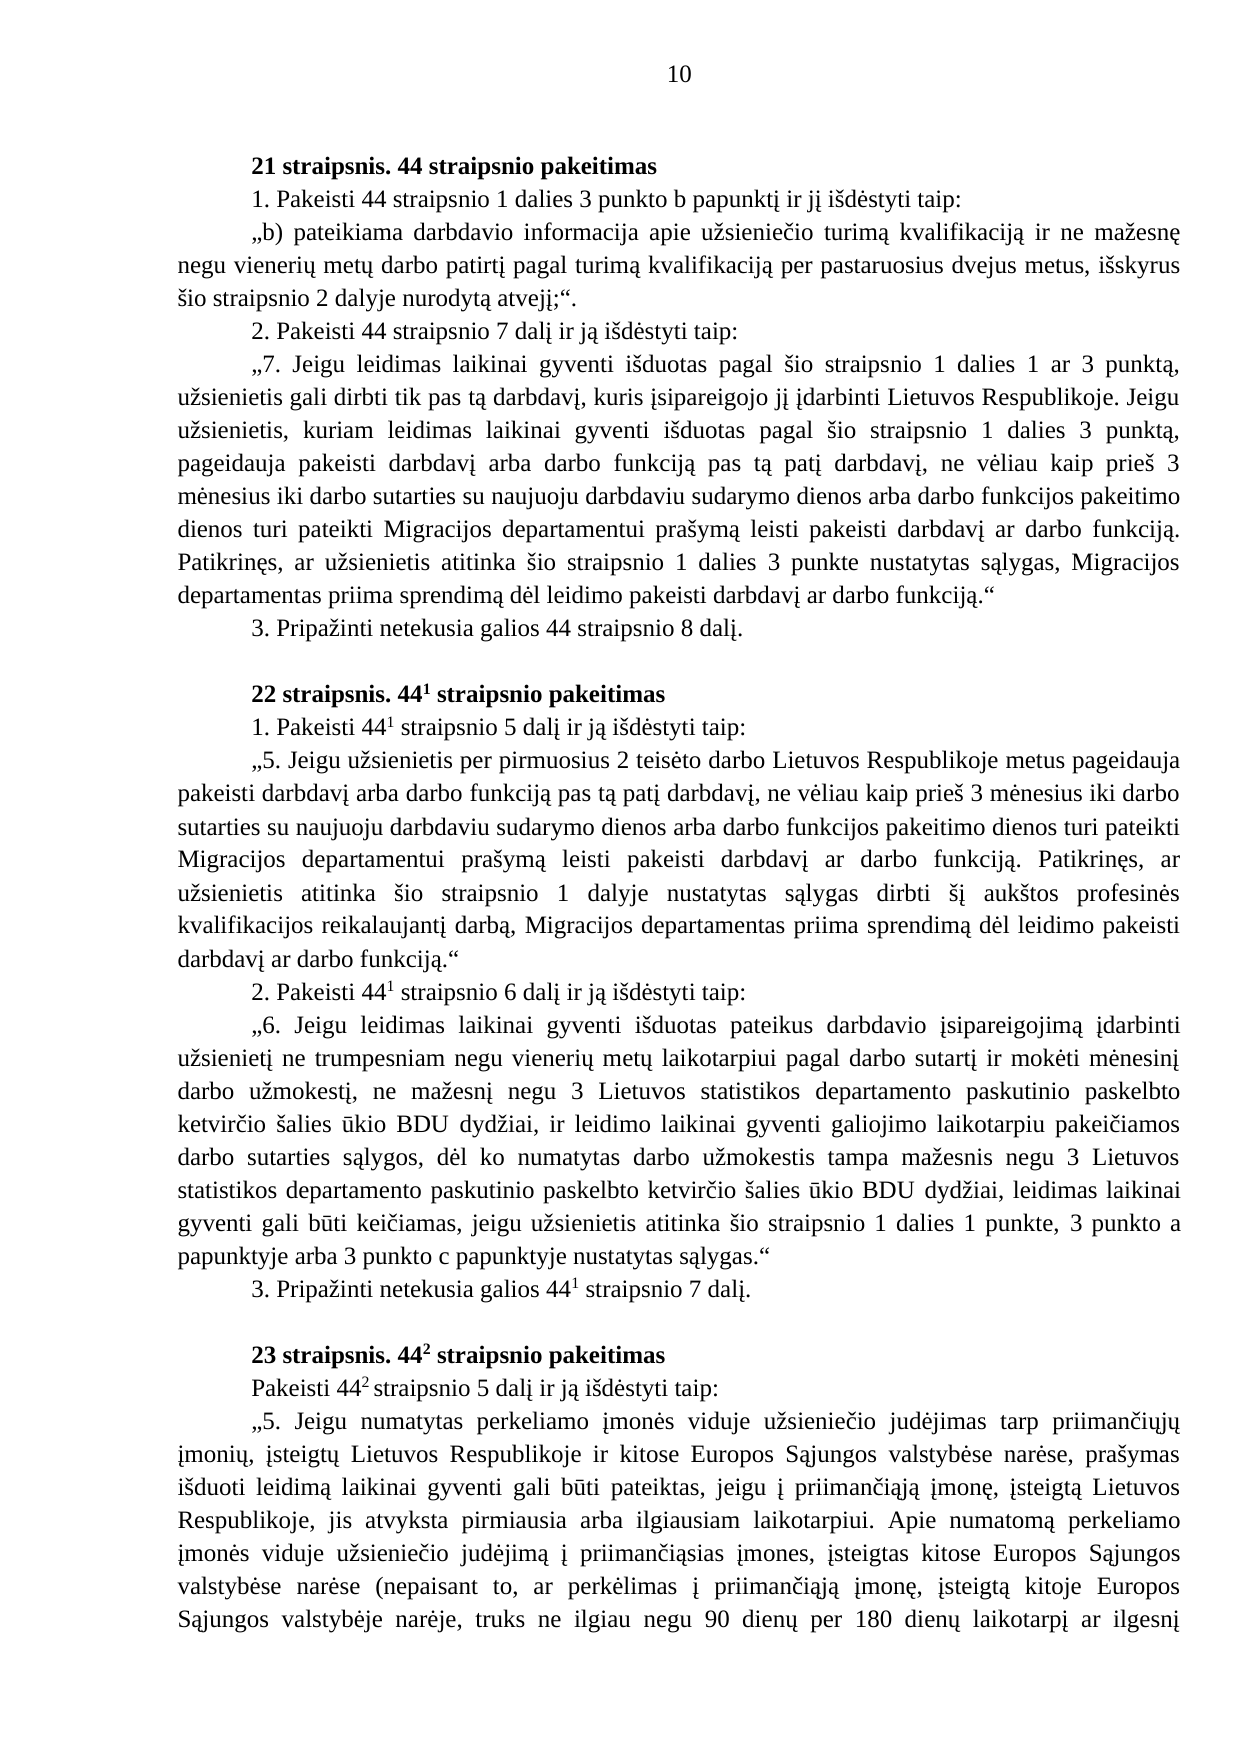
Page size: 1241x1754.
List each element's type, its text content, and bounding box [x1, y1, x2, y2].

text 22 straipsnis. 441 straipsnio pakeitimas [177, 679, 1181, 708]
text 1. Pakeisti 44 straipsnio 1 dalies 3 punkto b papunktį ir jį išdėstyti taip: [177, 184, 1181, 213]
text 1. Pakeisti 441 straipsnio 5 dalį ir ją išdėstyti taip: [177, 712, 1181, 741]
text 23 straipsnis. 442 straipsnio pakeitimas [177, 1340, 1181, 1369]
text „5. Jeigu numatytas perkeliamo įmonės viduje užsieniečio judėjimas tarp priimančiųjų įmonių, įsteigtų Lietuvos Respublikoje ir kitose Europos Sąjungos valstybėse narėse, prašymas išduoti leidimą laikinai gyventi gali būti pateiktas, jeigu į priimančiąją įmonę, įsteigtą Lietuvos Respublikoje, jis atvyksta pirmiausia arba ilgiausiam laikotarpiui. Apie numatomą perkeliamo įmonės viduje užsieniečio judėjimą į priimančiąsias įmones, įsteigtas kitose Europos Sąjungos valstybėse narėse (nepaisant to, ar perkėlimas į priimančiąją įmonę, įsteigtą kitoje Europos Sąjungos valstybėje narėje, truks ne ilgiau negu 90 dienų per 180 dienų laikotarpį ar ilgesnį [177, 1406, 1181, 1633]
text 21 straipsnis. 44 straipsnio pakeitimas [177, 151, 1181, 180]
text 3. Pripažinti netekusia galios 441 straipsnio 7 dalį. [177, 1274, 1181, 1303]
text 2. Pakeisti 441 straipsnio 6 dalį ir ją išdėstyti taip: [177, 977, 1181, 1005]
text Pakeisti 442 straipsnio 5 dalį ir ją išdėstyti taip: [177, 1373, 1181, 1402]
text „6. Jeigu leidimas laikinai gyventi išduotas pateikus darbdavio įsipareigojimą įdarbinti užsienietį ne trumpesniam negu vienerių metų laikotarpiui pagal darbo sutartį ir mokėti mėnesinį darbo užmokestį, ne mažesnį negu 3 Lietuvos statistikos departamento paskutinio paskelbto ketvirčio šalies ūkio BDU dydžiai, ir leidimo laikinai gyventi galiojimo laikotarpiu pakeičiamos darbo sutarties sąlygos, dėl ko numatytas darbo užmokestis tampa mažesnis negu 3 Lietuvos statistikos departamento paskutinio paskelbto ketvirčio šalies ūkio BDU dydžiai, leidimas laikinai gyventi gali būti keičiamas, jeigu užsienietis atitinka šio straipsnio 1 dalies 1 punkte, 3 punkto a papunktyje arba 3 punkto c papunktyje nustatytas sąlygas.“ [177, 1010, 1181, 1269]
text 3. Pripažinti netekusia galios 44 straipsnio 8 dalį. [177, 613, 1181, 642]
text „7. Jeigu leidimas laikinai gyventi išduotas pagal šio straipsnio 1 dalies 1 ar 3 punktą, užsienietis gali dirbti tik pas tą darbdavį, kuris įsipareigojo jį įdarbinti Lietuvos Respublikoje. Jeigu užsienietis, kuriam leidimas laikinai gyventi išduotas pagal šio straipsnio 1 dalies 3 punktą, pageidauja pakeisti darbdavį arba darbo funkciją pas tą patį darbdavį, ne vėliau kaip prieš 3 mėnesius iki darbo sutarties su naujuoju darbdaviu sudarymo dienos arba darbo funkcijos pakeitimo dienos turi pateikti Migracijos departamentui prašymą leisti pakeisti darbdavį ar darbo funkciją. Patikrinęs, ar užsienietis atitinka šio straipsnio 1 dalies 3 punkte nustatytas sąlygas, Migracijos departamentas priima sprendimą dėl leidimo pakeisti darbdavį ar darbo funkciją.“ [177, 349, 1181, 609]
text „5. Jeigu užsienietis per pirmuosius 2 teisėto darbo Lietuvos Respublikoje metus pageidauja pakeisti darbdavį arba darbo funkciją pas tą patį darbdavį, ne vėliau kaip prieš 3 mėnesius iki darbo sutarties su naujuoju darbdaviu sudarymo dienos arba darbo funkcijos pakeitimo dienos turi pateikti Migracijos departamentui prašymą leisti pakeisti darbdavį ar darbo funkciją. Patikrinęs, ar užsienietis atitinka šio straipsnio 1 dalyje nustatytas sąlygas dirbti šį aukštos profesinės kvalifikacijos reikalaujantį darbą, Migracijos departamentas priima sprendimą dėl leidimo pakeisti darbdavį ar darbo funkciją.“ [177, 746, 1181, 972]
text „b) pateikiama darbdavio informacija apie užsieniečio turimą kvalifikaciją ir ne mažesnę negu vienerių metų darbo patirtį pagal turimą kvalifikaciją per pastaruosius dvejus metus, išskyrus šio straipsnio 2 dalyje nurodytą atvejį;“. [177, 217, 1181, 312]
text 2. Pakeisti 44 straipsnio 7 dalį ir ją išdėstyti taip: [177, 316, 1181, 345]
